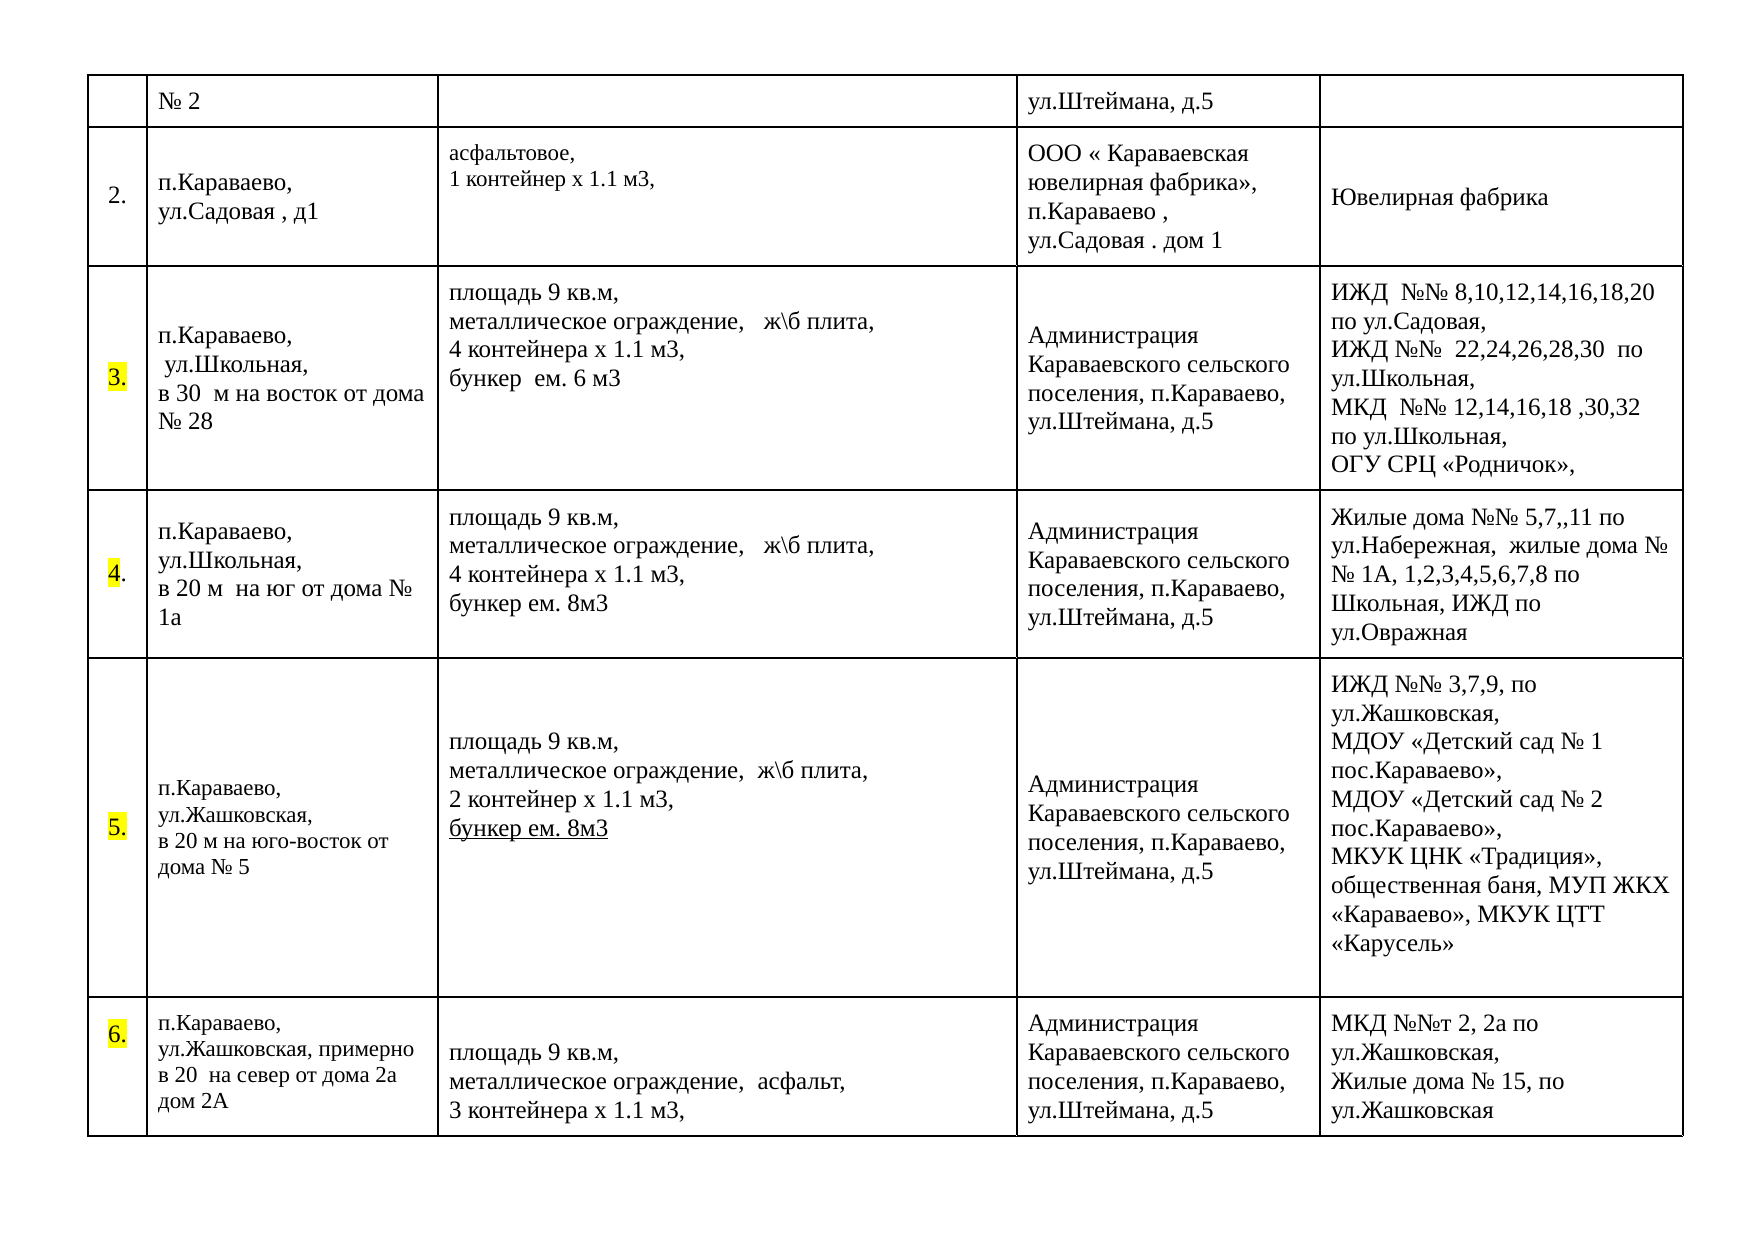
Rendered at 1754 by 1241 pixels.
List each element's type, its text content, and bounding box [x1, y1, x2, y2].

table_cell площадь 9 кв.м, металлическое ограждение, асфальт, 3 контейнера х 1.1 м3, [439, 998, 1016, 1134]
table_cell п.Караваево, ул.Жашковская, примерно в 20 на север от дома 2а дом 2А [148, 998, 437, 1134]
table_cell № 2 [148, 76, 437, 126]
table_cell ИЖД №№ 8,10,12,14,16,18,20 по ул.Садовая, ИЖД №№ 22,24,26,28,30 по ул.Школьная, МКД №№ 12,14,16,18 ,30,32 по ул.Школьная, ОГУ СРЦ «Родничок», [1321, 267, 1682, 489]
table_cell площадь 9 кв.м, металлическое ограждение, ж\б плита, 4 контейнера х 1.1 м3, бункер ем. 6 м3 [439, 267, 1016, 489]
table_cell [1321, 76, 1682, 126]
table_cell асфальтовое, 1 контейнер х 1.1 м3, [439, 128, 1016, 264]
table_cell Жилые дома №№ 5,7,,11 по ул.Набережная, жилые дома №№ 1А, 1,2,3,4,5,6,7,8 по Школьная, ИЖД по ул.Овражная [1321, 491, 1682, 656]
table_cell 3. [89, 267, 146, 489]
table_cell п.Караваево, ул.Школьная, в 20 м на юг от дома № 1а [148, 491, 437, 656]
table_cell 6. [89, 998, 146, 1134]
table_cell п.Караваево, ул.Садовая , д1 [148, 128, 437, 264]
table_cell Администрация Караваевского сельского поселения, п.Караваево, ул.Штеймана, д.5 [1018, 267, 1319, 489]
table_cell площадь 9 кв.м, металлическое ограждение, ж\б плита, 4 контейнера х 1.1 м3, бункер ем. 8м3 [439, 491, 1016, 656]
table_cell 4. [89, 491, 146, 656]
table_cell п.Караваево, ул.Жашковская, в 20 м на юго-восток от дома № 5 [148, 659, 437, 996]
table_cell п.Караваево, ул.Школьная, в 30 м на восток от дома № 28 [148, 267, 437, 489]
table_cell [89, 76, 146, 126]
table_cell ООО « Караваевская ювелирная фабрика», п.Караваево , ул.Садовая . дом 1 [1018, 128, 1319, 264]
table_cell ул.Штеймана, д.5 [1018, 76, 1319, 126]
table_cell МКД №№т 2, 2а по ул.Жашковская, Жилые дома № 15, по ул.Жашковская [1321, 998, 1682, 1134]
table_cell ИЖД №№ 3,7,9, по ул.Жашковская, МДОУ «Детский сад № 1 пос.Караваево», МДОУ «Детский сад № 2 пос.Караваево», МКУК ЦНК «Традиция», общественная баня, МУП ЖКХ «Караваево», МКУК ЦТТ «Карусель» [1321, 659, 1682, 996]
table_cell 2. [89, 128, 146, 264]
table_cell Ювелирная фабрика [1321, 128, 1682, 264]
table_cell [439, 76, 1016, 126]
table_cell 5. [89, 659, 146, 996]
table_cell Администрация Караваевского сельского поселения, п.Караваево, ул.Штеймана, д.5 [1018, 659, 1319, 996]
table_cell площадь 9 кв.м, металлическое ограждение, ж\б плита, 2 контейнер х 1.1 м3, бункер ем. 8м3 [439, 659, 1016, 996]
table_cell Администрация Караваевского сельского поселения, п.Караваево, ул.Штеймана, д.5 [1018, 998, 1319, 1134]
table_cell Администрация Караваевского сельского поселения, п.Караваево, ул.Штеймана, д.5 [1018, 491, 1319, 656]
